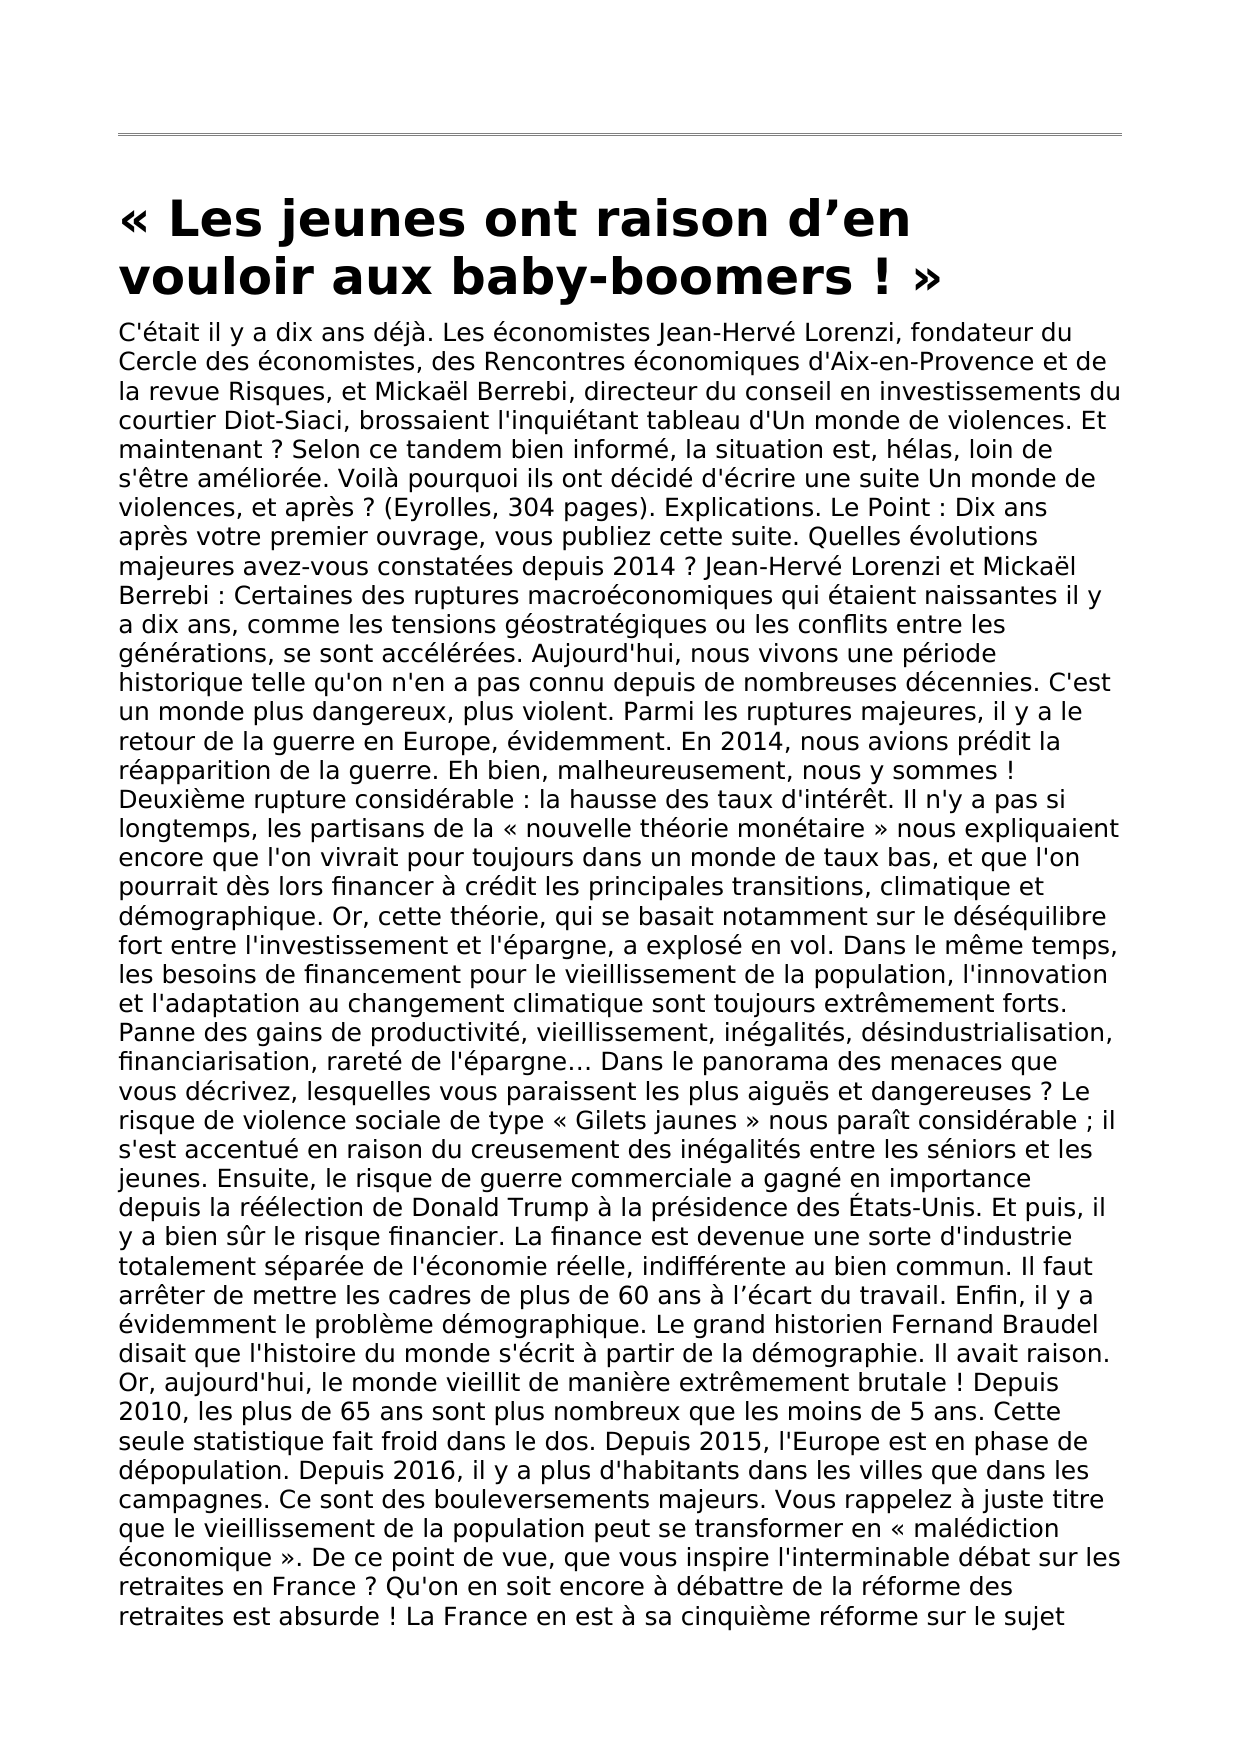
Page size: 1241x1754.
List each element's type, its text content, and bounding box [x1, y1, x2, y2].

subtitle « Les jeunes ont raison d’en vouloir aux baby-boomers ! » [118, 189, 1122, 306]
text C'était il y a dix ans déjà. Les économistes Jean-Hervé Lorenzi, fondateur du Cercle des économistes, des Rencontres économiques d'Aix-en-Provence et de la revue Risques, et Mickaël Berrebi, directeur du conseil en investissements du courtier Diot-Siaci, brossaient l'inquiétant tableau d'Un monde de violences. Et maintenant ? Selon ce tandem bien informé, la situation est, hélas, loin de s'être améliorée. Voilà pourquoi ils ont décidé d'écrire une suite Un monde de violences, et après ? (Eyrolles, 304 pages). Explications. Le Point : Dix ans après votre premier ouvrage, vous publiez cette suite. Quelles évolutions majeures avez-vous constatées depuis 2014 ? Jean-Hervé Lorenzi et Mickaël Berrebi : Certaines des ruptures macroéconomiques qui étaient naissantes il y a dix ans, comme les tensions géostratégiques ou les conflits entre les générations, se sont accélérées. Aujourd'hui, nous vivons une période historique telle qu'on n'en a pas connu depuis de nombreuses décennies. C'est un monde plus dangereux, plus violent. Parmi les ruptures majeures, il y a le retour de la guerre en Europe, évidemment. En 2014, nous avions prédit la réapparition de la guerre. Eh bien, malheureusement, nous y sommes ! Deuxième rupture considérable : la hausse des taux d'intérêt. Il n'y a pas si longtemps, les partisans de la « nouvelle théorie monétaire » nous expliquaient encore que l'on vivrait pour toujours dans un monde de taux bas, et que l'on pourrait dès lors financer à crédit les principales transitions, climatique et démographique. Or, cette théorie, qui se basait notamment sur le déséquilibre fort entre l'investissement et l'épargne, a explosé en vol. Dans le même temps, les besoins de financement pour le vieillissement de la population, l'innovation et l'adaptation au changement climatique sont toujours extrêmement forts. Panne des gains de productivité, vieillissement, inégalités, désindustrialisation, financiarisation, rareté de l'épargne… Dans le panorama des menaces que vous décrivez, lesquelles vous paraissent les plus aiguës et dangereuses ? Le risque de violence sociale de type « Gilets jaunes » nous paraît considérable ; il s'est accentué en raison du creusement des inégalités entre les séniors et les jeunes. Ensuite, le risque de guerre commerciale a gagné en importance depuis la réélection de Donald Trump à la présidence des États-Unis. Et puis, il y a bien sûr le risque financier. La finance est devenue une sorte d'industrie totalement séparée de l'économie réelle, indifférente au bien commun. Il faut arrêter de mettre les cadres de plus de 60 ans à l’écart du travail. Enfin, il y a évidemment le problème démographique. Le grand historien Fernand Braudel disait que l'histoire du monde s'écrit à partir de la démographie. Il avait raison. Or, aujourd'hui, le monde vieillit de manière extrêmement brutale ! Depuis 2010, les plus de 65 ans sont plus nombreux que les moins de 5 ans. Cette seule statistique fait froid dans le dos. Depuis 2015, l'Europe est en phase de dépopulation. Depuis 2016, il y a plus d'habitants dans les villes que dans les campagnes. Ce sont des bouleversements majeurs. Vous rappelez à juste titre que le vieillissement de la population peut se transformer en « malédiction économique ». De ce point de vue, que vous inspire l'interminable débat sur les retraites en France ? Qu'on en soit encore à débattre de la réforme des retraites est absurde ! La France en est à sa cinquième réforme sur le sujet [118, 318, 1122, 1631]
